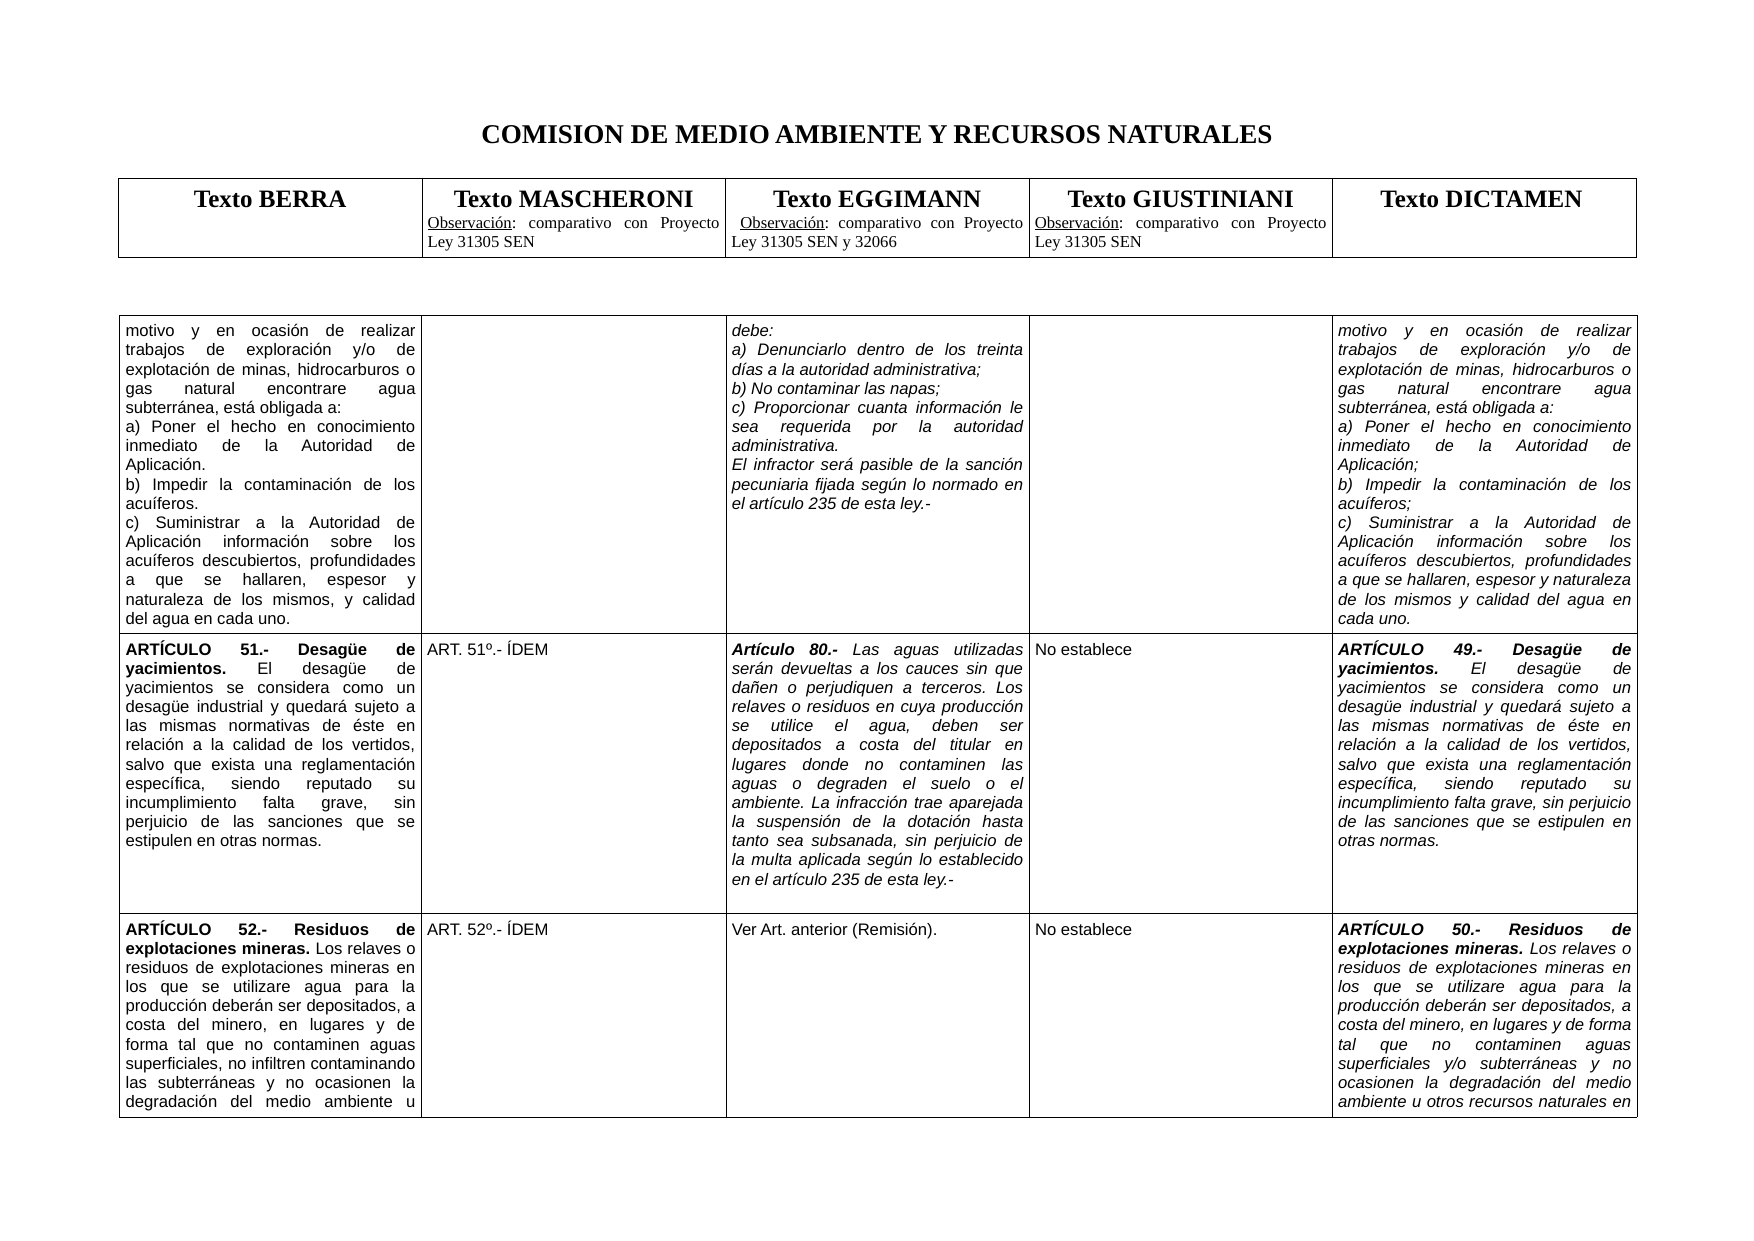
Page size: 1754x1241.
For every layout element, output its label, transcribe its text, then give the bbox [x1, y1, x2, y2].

table_cell ARTÍCULO 51.- Desagüe de yacimientos. El desagüe de yacimientos se considera como un desagüe industrial y quedará sujeto a las mismas normativas de éste en relación a la calidad de los vertidos, salvo que exista una reglamentación específica, siendo reputado su incumplimiento falta grave, sin perjuicio de las sanciones que se estipulen en otras normas. [120, 634, 421, 913]
table_cell ART. 52º.- ÍDEM [422, 914, 726, 1117]
table_cell No establece [1030, 634, 1332, 913]
table_cell [422, 316, 726, 633]
table_cell ARTÍCULO 52.- Residuos de explotaciones mineras. Los relaves o residuos de explotaciones mineras en los que se utilizare agua para la producción deberán ser depositados, a costa del minero, en lugares y de forma tal que no contaminen aguas superficiales, no infiltren contaminando las subterráneas y no ocasionen la degradación del medio ambiente u [120, 914, 421, 1117]
table_cell [1030, 316, 1332, 633]
table_cell ARTÍCULO 49.- Desagüe de yacimientos. El desagüe de yacimientos se considera como un desagüe industrial y quedará sujeto a las mismas normativas de éste en relación a la calidad de los vertidos, salvo que exista una reglamentación específica, siendo reputado su incumplimiento falta grave, sin perjuicio de las sanciones que se estipulen en otras normas. [1333, 634, 1637, 913]
table_cell ARTÍCULO 50.- Residuos de explotaciones mineras. Los relaves o residuos de explotaciones mineras en los que se utilizare agua para la producción deberán ser depositados, a costa del minero, en lugares y de forma tal que no contaminen aguas superficiales y/o subterráneas y no ocasionen la degradación del medio ambiente u otros recursos naturales en [1333, 914, 1637, 1117]
table_cell Artículo 80.- Las aguas utilizadas serán devueltas a los cauces sin que dañen o perjudiquen a terceros. Los relaves o residuos en cuya producción se utilice el agua, deben ser depositados a costa del titular en lugares donde no contaminen las aguas o degraden el suelo o el ambiente. La infracción trae aparejada la suspensión de la dotación hasta tanto sea subsanada, sin perjuicio de la multa aplicada según lo establecido en el artículo 235 de esta ley.- [727, 634, 1029, 913]
table_cell No establece [1030, 914, 1332, 1117]
table_cell Ver Art. anterior (Remisión). [727, 914, 1029, 1117]
table_cell motivo y en ocasión de realizar trabajos de exploración y/o de explotación de minas, hidrocarburos o gas natural encontrare agua subterránea, está obligada a: a) Poner el hecho en conocimiento inmediato de la Autoridad de Aplicación; b) Impedir la contaminación de los acuíferos; c) Suministrar a la Autoridad de Aplicación información sobre los acuíferos descubiertos, profundidades a que se hallaren, espesor y naturaleza de los mismos y calidad del agua en cada uno. [1333, 316, 1637, 633]
table_cell motivo y en ocasión de realizar trabajos de exploración y/o de explotación de minas, hidrocarburos o gas natural encontrare agua subterránea, está obligada a: a) Poner el hecho en conocimiento inmediato de la Autoridad de Aplicación. b) Impedir la contaminación de los acuíferos. c) Suministrar a la Autoridad de Aplicación información sobre los acuíferos descubiertos, profundidades a que se hallaren, espesor y naturaleza de los mismos, y calidad del agua en cada uno. [120, 316, 421, 633]
table_cell ART. 51º.- ÍDEM [422, 634, 726, 913]
table_cell debe: a) Denunciarlo dentro de los treinta días a la autoridad administrativa; b) No contaminar las napas; c) Proporcionar cuanta información le sea requerida por la autoridad administrativa. El infractor será pasible de la sanción pecuniaria fijada según lo normado en el artículo 235 de esta ley.- [727, 316, 1029, 633]
